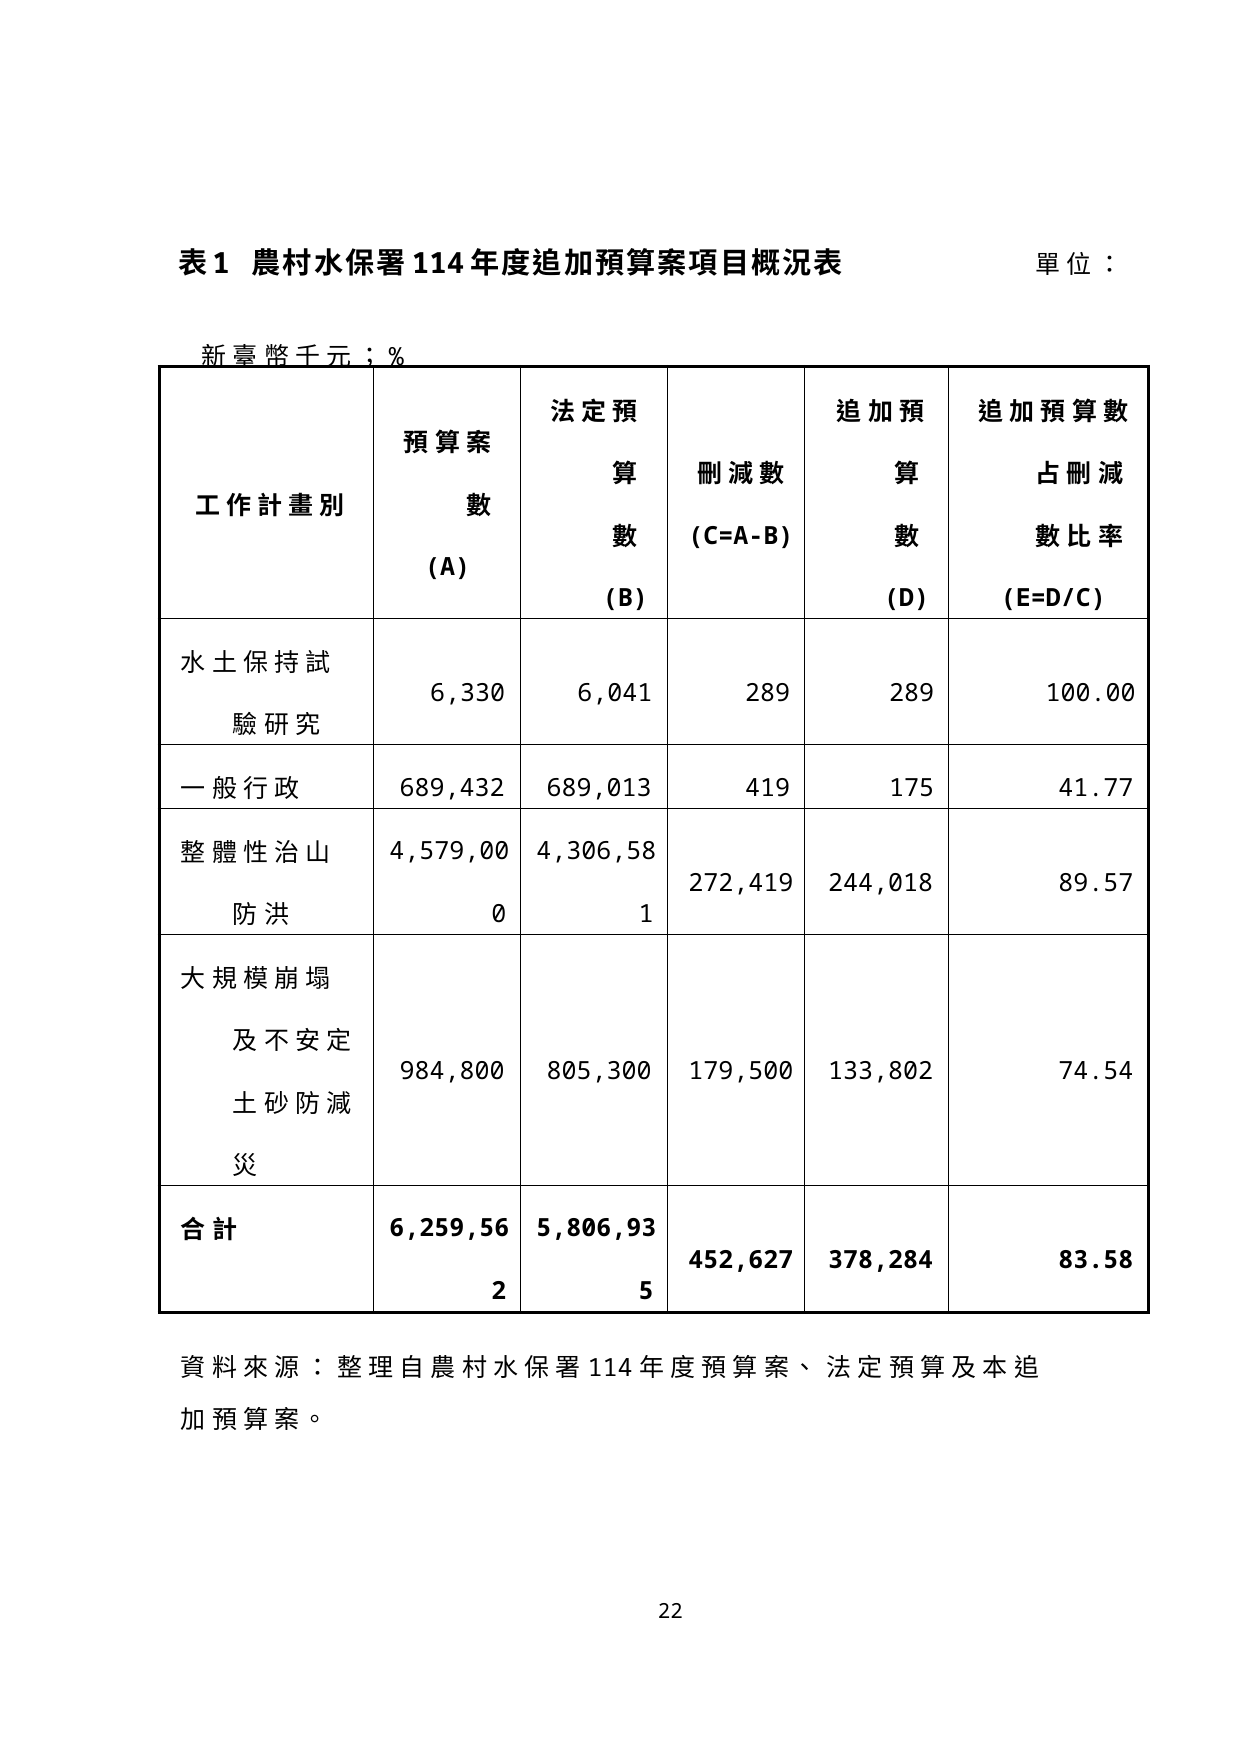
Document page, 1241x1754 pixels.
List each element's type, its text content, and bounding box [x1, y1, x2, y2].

table_cell 41.77 [949, 745, 1147, 807]
table_cell 6,041 [521, 619, 667, 744]
table_cell 984,800 [374, 935, 520, 1184]
table_cell 83.58 [949, 1186, 1147, 1311]
table_cell 6,259,562 [374, 1186, 520, 1311]
table_header 預算案數 (A) [374, 368, 520, 618]
table_cell 水土保持試驗研究 [161, 619, 373, 744]
table_cell 689,013 [521, 745, 667, 807]
table_header 工作計畫別 [161, 368, 373, 618]
table_cell 89.57 [949, 809, 1147, 933]
table_cell 179,500 [668, 935, 804, 1184]
table_cell 689,432 [374, 745, 520, 807]
table_cell 133,802 [805, 935, 948, 1184]
table_cell 大規模崩塌及不安定土砂防減災 [161, 935, 373, 1184]
table_cell 244,018 [805, 809, 948, 933]
table_cell 5,806,935 [521, 1186, 667, 1311]
table_cell 74.54 [949, 935, 1147, 1184]
table_cell 452,627 [668, 1186, 804, 1311]
table_header 追加預算數占刪減數比率 (E=D/C) [949, 368, 1147, 618]
table_header 法定預算數(B) [521, 368, 667, 618]
table_cell 175 [805, 745, 948, 807]
table_cell 4,579,000 [374, 809, 520, 933]
table_cell 一般行政 [161, 745, 373, 807]
table_cell 805,300 [521, 935, 667, 1184]
table_header 刪減數 (C=A-B) [668, 368, 804, 618]
table_header 追加預算數(D) [805, 368, 948, 618]
table_cell 419 [668, 745, 804, 807]
table_cell 合計 [161, 1186, 373, 1311]
table_cell 289 [805, 619, 948, 744]
table_cell 6,330 [374, 619, 520, 744]
text 資料來源：整理自農村水保署114年度預算案、法定預算及本追加預算案。 [142, 1314, 1063, 1439]
table_cell 378,284 [805, 1186, 948, 1311]
table_cell 100.00 [949, 619, 1147, 744]
table_cell 272,419 [668, 809, 804, 933]
table_cell 整體性治山防洪 [161, 809, 373, 933]
text 表1 農村水保署114年度追加預算案項目概況表 單位：新臺幣千元；% [148, 177, 1137, 365]
table_cell 289 [668, 619, 804, 744]
table_cell 4,306,581 [521, 809, 667, 933]
